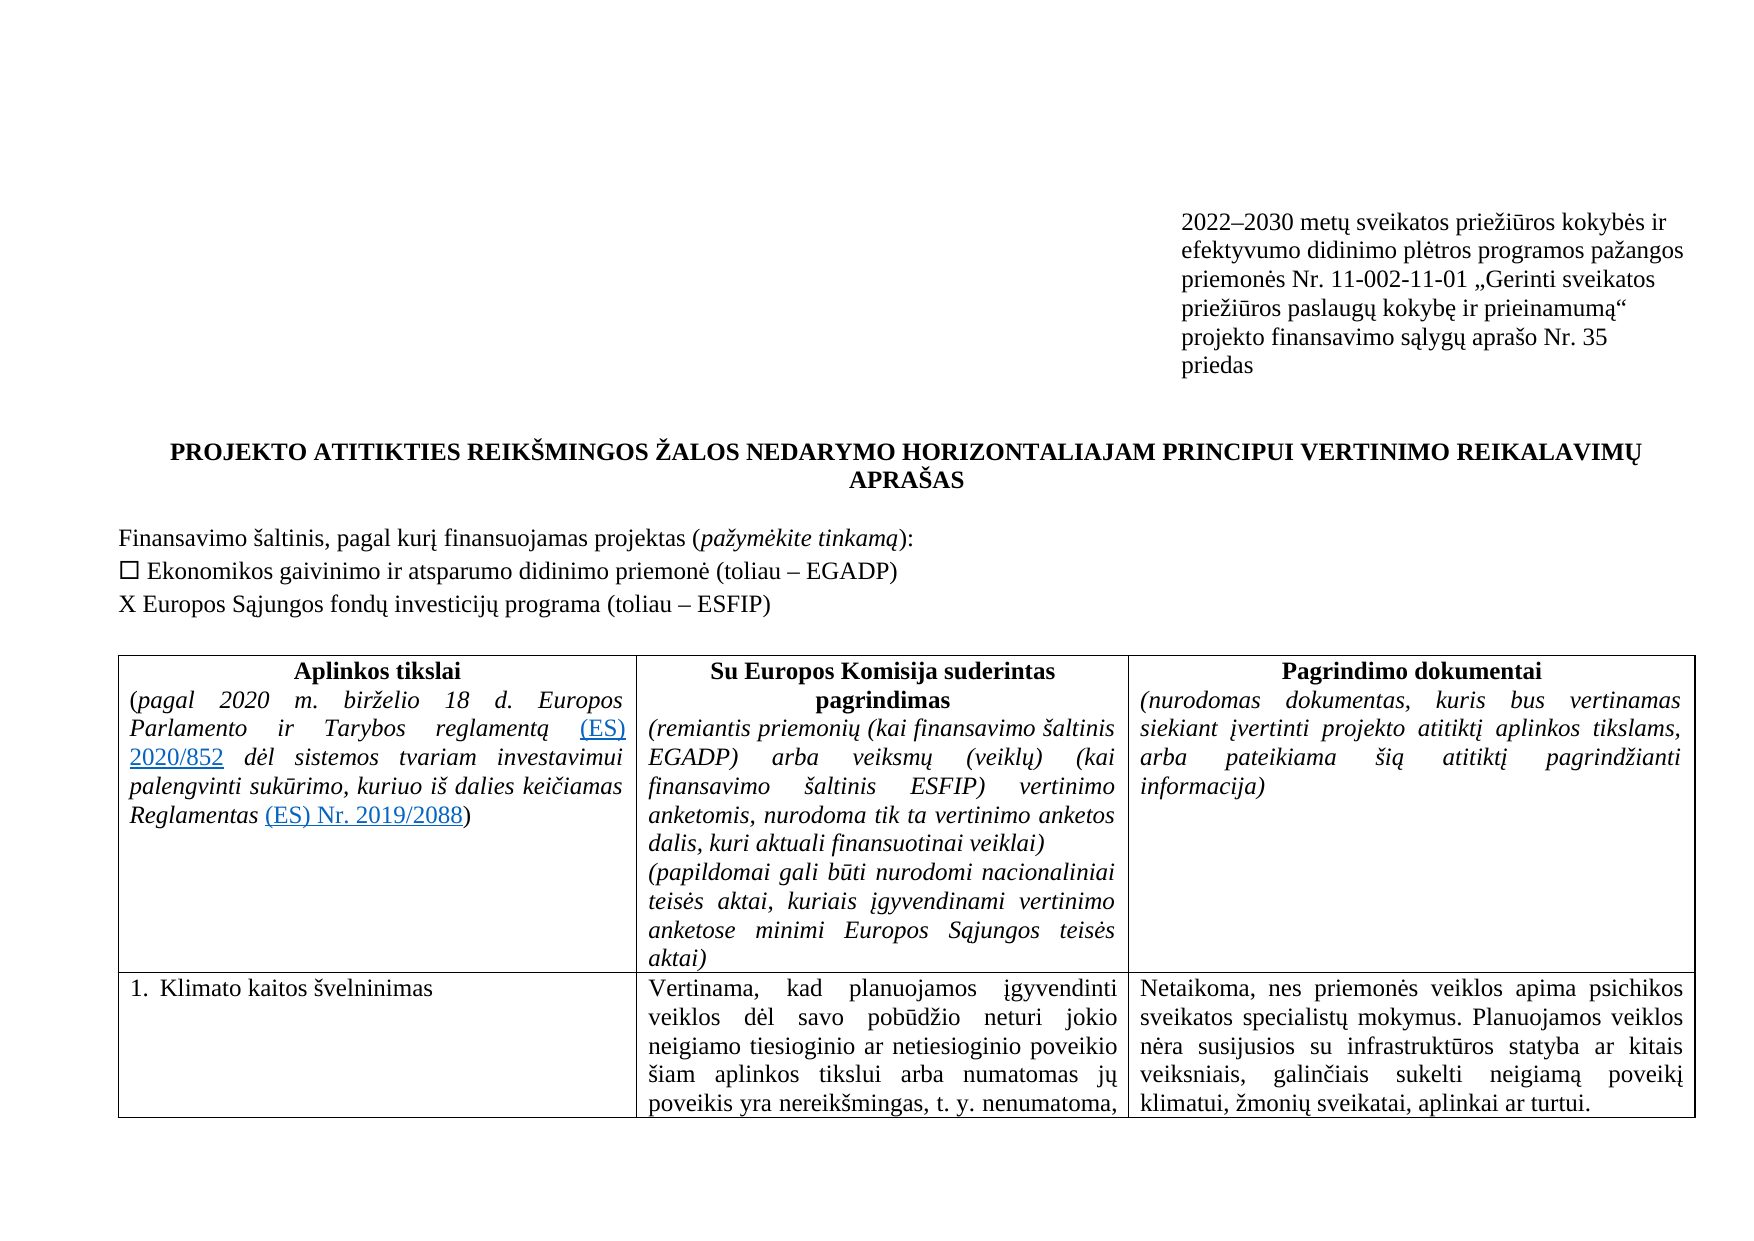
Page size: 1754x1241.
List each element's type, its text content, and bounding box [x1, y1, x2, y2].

table_cell Vertinama, kad planuojamos įgyvendinti veiklos dėl savo pobūdžio neturi jokio neigiamo tiesioginio ar netiesioginio poveikio šiam aplinkos tikslui arba numatomas jų poveikis yra nereikšmingas, t. y. nenumatoma, [637, 973, 1128, 1117]
text projekto finansavimo sąlygų aprašo Nr. 35 [118, 322, 1695, 350]
table_cell 1. Klimato kaitos švelninimas [119, 973, 636, 1117]
text Finansavimo šaltinis, pagal kurį finansuojamas projektas (pažymėkite tinkamą): [118, 523, 1695, 552]
text priedas [118, 350, 1695, 379]
text efektyvumo didinimo plėtros programos pažangos [118, 235, 1695, 264]
text priežiūros paslaugų kokybę ir prieinamumą“ [118, 293, 1695, 322]
text priemonės Nr. 11-002-11-01 „Gerinti sveikatos [118, 264, 1695, 293]
table_header Aplinkos tikslai (pagal 2020 m. birželio 18 d. Europos Parlamento ir Tarybos reglamentą (ES) 2020/852 dėl sistemos tvariam investavimui palengvinti sukūrimo, kuriuo iš dalies keičiamas Reglamentas (ES) Nr. 2019/2088) [119, 656, 636, 972]
text X Europos Sąjungos fondų investicijų programa (toliau – ESFIP) [118, 589, 1695, 618]
table_cell Netaikoma, nes priemonės veiklos apima psichikos sveikatos specialistų mokymus. Planuojamos veiklos nėra susijusios su infrastruktūros statyba ar kitais veiksniais, galinčiais sukelti neigiamą poveikį klimatui, žmonių sveikatai, aplinkai ar turtui. [1129, 973, 1694, 1117]
text PROJEKTO ATITIKTIES REIKŠMINGOS ŽALOS NEDARYMO HORIZONTALIAJAM PRINCIPUI VERTINIMO REIKALAVIMŲ APRAŠAS [118, 437, 1695, 494]
table_header Pagrindimo dokumentai (nurodomas dokumentas, kuris bus vertinamas siekiant įvertinti projekto atitiktį aplinkos tikslams, arba pateikiama šią atitiktį pagrindžianti informacija) [1129, 656, 1694, 972]
table_header Su Europos Komisija suderintas pagrindimas (remiantis priemonių (kai finansavimo šaltinis EGADP) arba veiksmų (veiklų) (kai finansavimo šaltinis ESFIP) vertinimo anketomis, nurodoma tik ta vertinimo anketos dalis, kuri aktuali finansuotinai veiklai) (papildomai gali būti nurodomi nacionaliniai teisės aktai, kuriais įgyvendinami vertinimo anketose minimi Europos Sąjungos teisės aktai) [637, 656, 1128, 972]
text £ Ekonomikos gaivinimo ir atsparumo didinimo priemonė (toliau – EGADP) [118, 556, 1695, 585]
text 2022–2030 metų sveikatos priežiūros kokybės ir [118, 207, 1695, 235]
